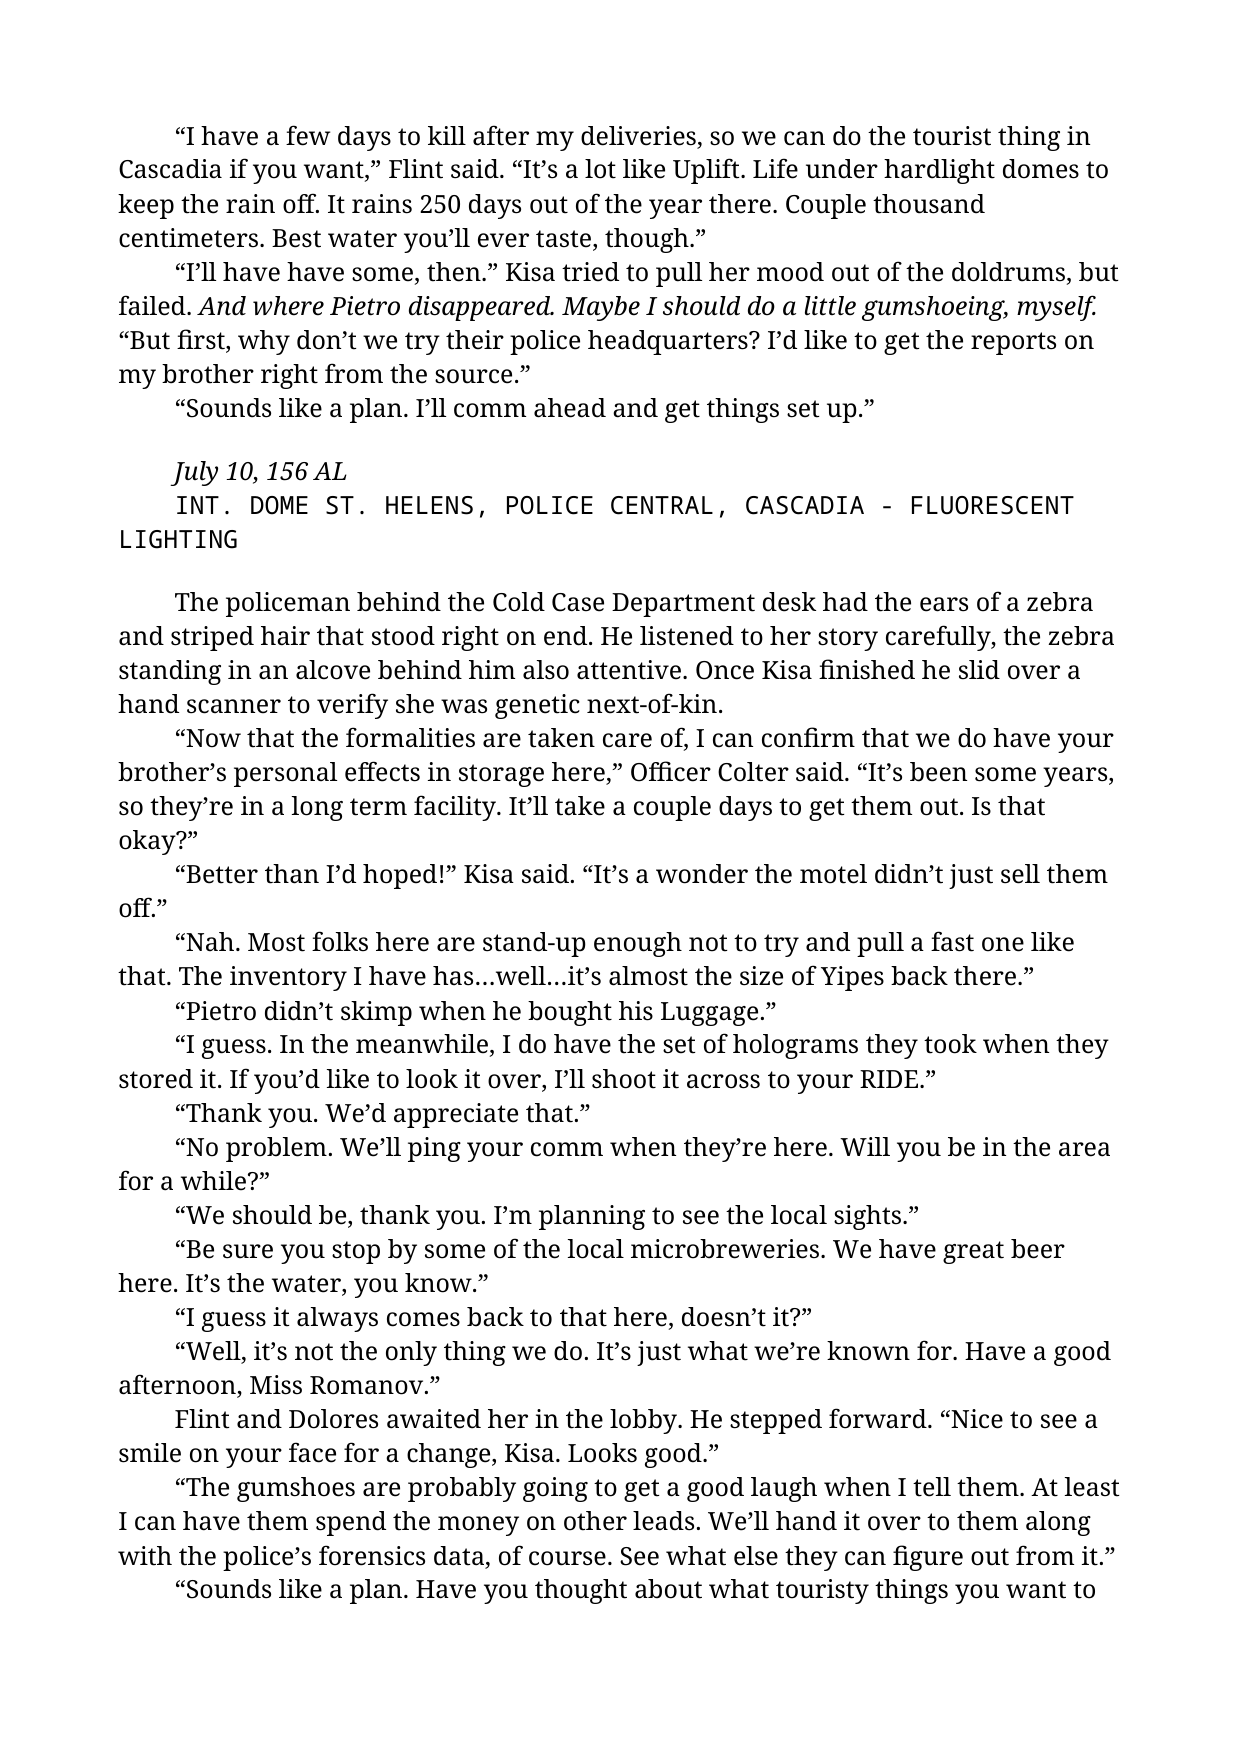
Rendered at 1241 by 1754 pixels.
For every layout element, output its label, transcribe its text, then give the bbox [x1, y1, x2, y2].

text “Be sure you stop by some of the local microbreweries. We have great beer here. It’s the water, you know.” [118, 1232, 1122, 1300]
text “Nah. Most folks here are stand-up enough not to try and pull a fast one like that. The inventory I have has…well…it’s almost the size of Yipes back there.” [118, 925, 1122, 993]
text “Better than I’d hoped!” Kisa said. “It’s a wonder the motel didn’t just sell them off.” [118, 857, 1122, 925]
text “The gumshoes are probably going to get a good laugh when I tell them. At least I can have them spend the money on other leads. We’ll hand it over to them along with the police’s forensics data, of course. See what else they can figure out from it.” [118, 1470, 1122, 1572]
text INT. DOME ST. HELENS, POLICE CENTRAL, CASCADIA - FLUORESCENT LIGHTING [118, 487, 1122, 556]
text “Pietro didn’t skimp when he bought his Luggage.” [118, 993, 1122, 1027]
text “Now that the formalities are taken care of, I can confirm that we do have your brother’s personal effects in storage here,” Officer Colter said. “It’s been some years, so they’re in a long term facility. It’ll take a couple days to get them out. Is that okay?” [118, 721, 1122, 857]
text “I’ll have have some, then.” Kisa tried to pull her mood out of the doldrums, but failed. And where Pietro disappeared. Maybe I should do a little gumshoeing, myself. “But first, why don’t we try their police headquarters? I’d like to get the reports on my brother right from the source.” [118, 254, 1122, 391]
text “Sounds like a plan. Have you thought about what touristy things you want to [118, 1572, 1122, 1606]
text “We should be, thank you. I’m planning to see the local sights.” [118, 1197, 1122, 1232]
text July 10, 156 AL [118, 453, 1122, 487]
text Flint and Dolores awaited her in the lobby. He stepped forward. “Nice to see a smile on your face for a change, Kisa. Looks good.” [118, 1402, 1122, 1470]
text “I guess it always comes back to that here, doesn’t it?” [118, 1300, 1122, 1334]
text “Thank you. We’d appreciate that.” [118, 1095, 1122, 1129]
text “I have a few days to kill after my deliveries, so we can do the tourist thing in Cascadia if you want,” Flint said. “It’s a lot like Uplift. Life under hardlight domes to keep the rain off. It rains 250 days out of the year there. Couple thousand centimeters. Best water you’ll ever taste, though.” [118, 118, 1122, 254]
text “No problem. We’ll ping your comm when they’re here. Will you be in the area for a while?” [118, 1129, 1122, 1197]
text “Sounds like a plan. I’ll comm ahead and get things set up.” [118, 391, 1122, 425]
text The policeman behind the Cold Case Department desk had the ears of a zebra and striped hair that stood right on end. He listened to her story carefully, the zebra standing in an alcove behind him also attentive. Once Kisa finished he slid over a hand scanner to verify she was genetic next-of-kin. [118, 584, 1122, 721]
text “I guess. In the meanwhile, I do have the set of holograms they took when they stored it. If you’d like to look it over, I’ll shoot it across to your RIDE.” [118, 1027, 1122, 1095]
text “Well, it’s not the only thing we do. It’s just what we’re known for. Have a good afternoon, Miss Romanov.” [118, 1334, 1122, 1402]
